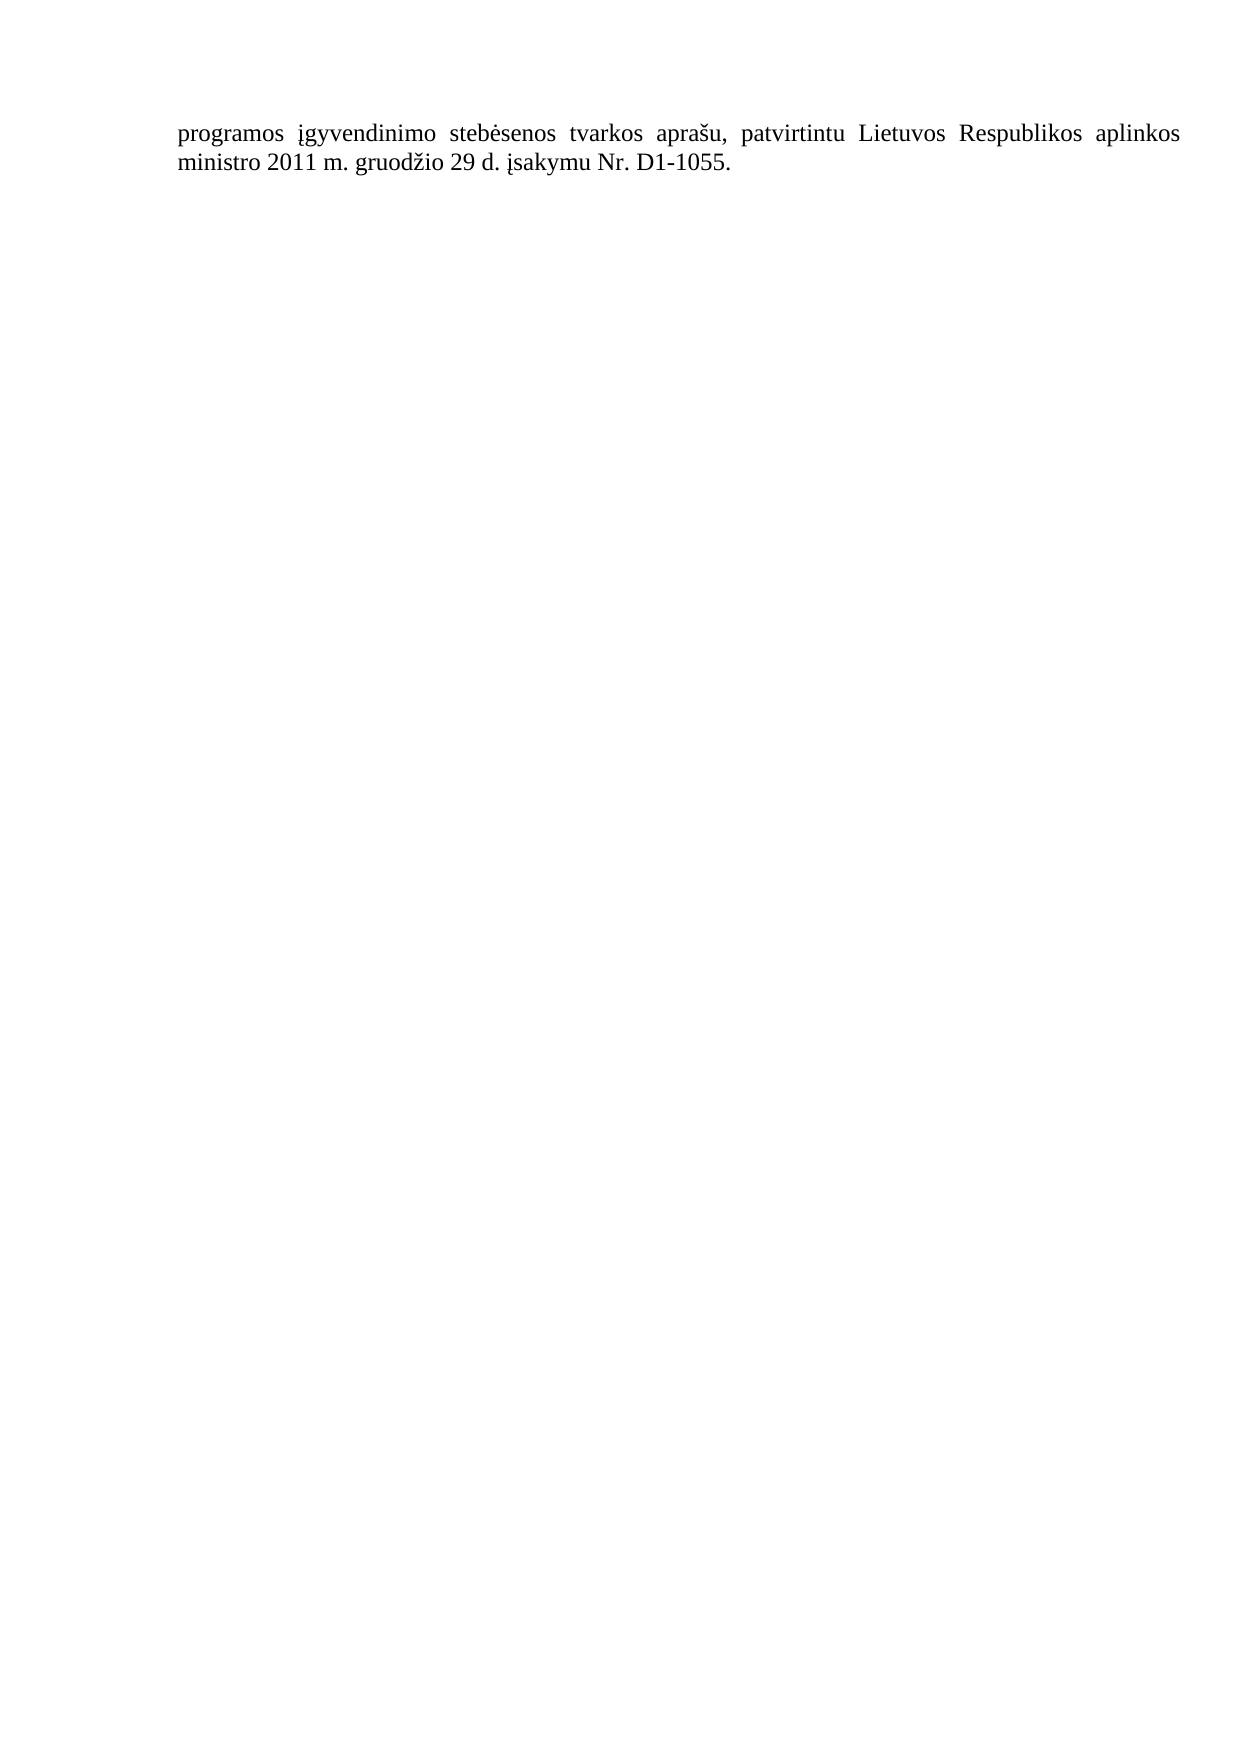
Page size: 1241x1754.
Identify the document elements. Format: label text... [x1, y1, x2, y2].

text programos įgyvendinimo stebėsenos tvarkos aprašu, patvirtintu Lietuvos Respublikos aplinkos ministro 2011 m. gruodžio 29 d. įsakymu Nr. D1-1055. [177, 118, 1181, 176]
